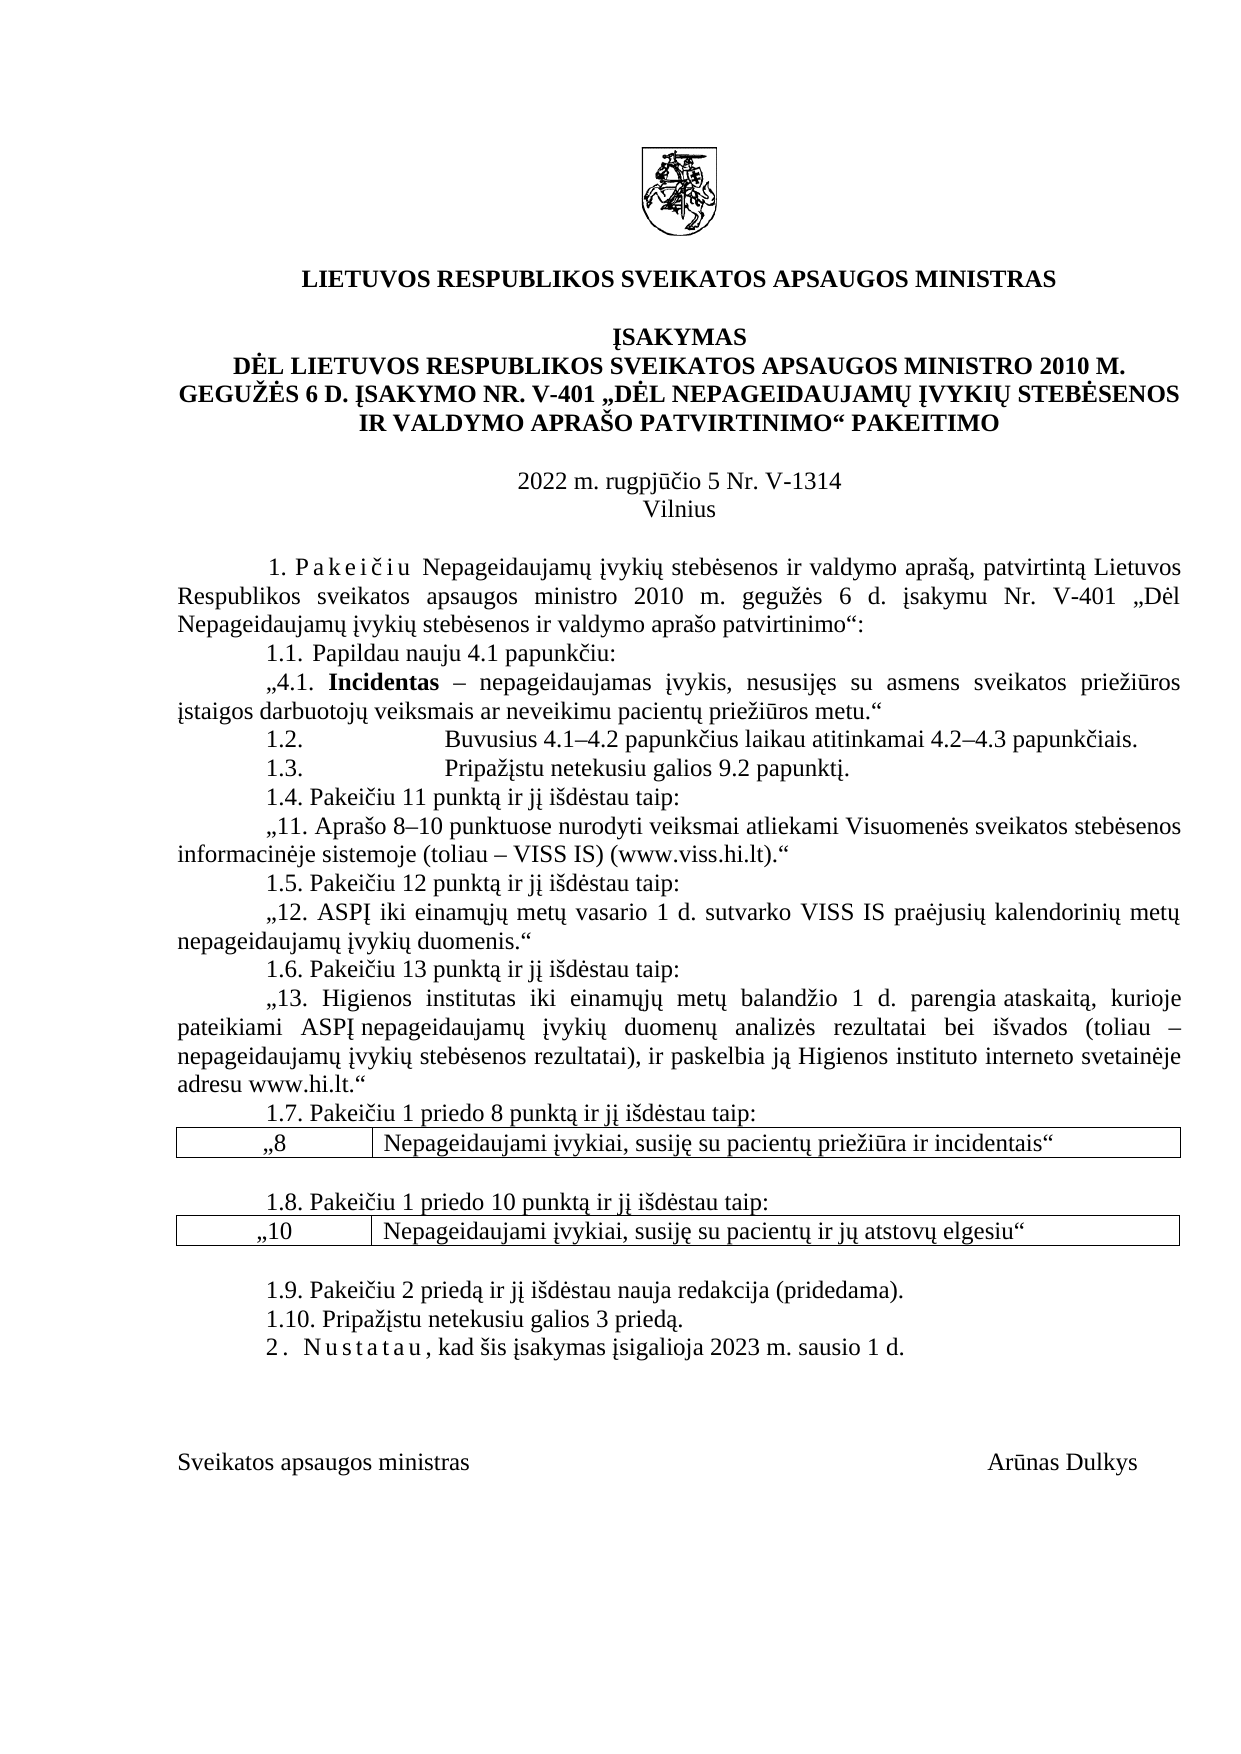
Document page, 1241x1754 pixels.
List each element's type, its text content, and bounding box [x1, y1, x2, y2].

table_header Nepageidaujami įvykiai, susiję su pacientų ir jų atstovų elgesiu“ [372, 1216, 1179, 1245]
text 1.4. Pakeičiu 11 punktą ir jį išdėstau taip: [266, 782, 1182, 811]
text 1. Pakeičiu Nepageidaujamų įvykių stebėsenos ir valdymo aprašą, patvirtintą Lietuvos Respublikos sveikatos apsaugos ministro 2010 m. gegužės 6 d. įsakymu Nr. V-401 „Dėl Nepageidaujamų įvykių stebėsenos ir valdymo aprašo patvirtinimo“: [177, 552, 1182, 638]
text DĖL LIETUVOS RESPUBLIKOS SVEIKATOS APSAUGOS MINISTRO 2010 M. GEGUŽĖS 6 D. ĮSAKYMO NR. V-401 „DĖL NEPAGEIDAUJAMŲ ĮVYKIŲ STEBĖSENOS IR VALDYMO APRAŠO PATVIRTINIMO“ PAKEITIMO [177, 351, 1182, 437]
text 1.9. Pakeičiu 2 priedą ir jį išdėstau nauja redakcija (pridedama). [177, 1275, 1182, 1304]
text ĮSAKYMAS [177, 322, 1182, 351]
text 2. Nustatau, kad šis įsakymas įsigalioja 2023 m. sausio 1 d. [177, 1332, 1182, 1361]
table_header „10 [177, 1216, 371, 1245]
text 2022 m. rugpjūčio 5 Nr. V-1314 [177, 466, 1182, 494]
text LIETUVOS RESPUBLIKOS SVEIKATOS APSAUGOS MINISTRAS [177, 264, 1182, 293]
text „12. ASPĮ iki einamųjų metų vasario 1 d. sutvarko VISS IS praėjusių kalendorinių metų nepageidaujamų įvykių duomenis.“ [177, 897, 1182, 954]
text 1.8. Pakeičiu 1 priedo 10 punktą ir jį išdėstau taip: [266, 1187, 1182, 1215]
text 1.6. Pakeičiu 13 punktą ir jį išdėstau taip: [266, 954, 1182, 983]
text „4.1. Incidentas – nepageidaujamas įvykis, nesusijęs su asmens sveikatos priežiūros įstaigos darbuotojų veiksmais ar neveikimu pacientų priežiūros metu.“ [177, 667, 1182, 724]
text 1.7. Pakeičiu 1 priedo 8 punktą ir jį išdėstau taip: [266, 1098, 1182, 1127]
text 1.3. Pripažįstu netekusiu galios 9.2 papunktį. [266, 753, 1182, 782]
text „13. Higienos institutas iki einamųjų metų balandžio 1 d. parengia ataskaitą, kurioje pateikiami ASPĮ nepageidaujamų įvykių duomenų analizės rezultatai bei išvados (toliau – nepageidaujamų įvykių stebėsenos rezultatai), ir paskelbia ją Higienos instituto interneto svetainėje adresu www.hi.lt.“ [177, 983, 1182, 1098]
text 1.5. Pakeičiu 12 punktą ir jį išdėstau taip: [266, 868, 1182, 897]
text „11. Aprašo 8–10 punktuose nurodyti veiksmai atliekami Visuomenės sveikatos stebėsenos informacinėje sistemoje (toliau – VISS IS) (www.viss.hi.lt).“ [177, 811, 1182, 868]
text Vilnius [177, 494, 1182, 523]
text 1.10. Pripažįstu netekusiu galios 3 priedą. [177, 1304, 1182, 1332]
table_header Nepageidaujami įvykiai, susiję su pacientų priežiūra ir incidentais“ [373, 1128, 1180, 1157]
table_header „8 [177, 1128, 372, 1157]
text 1.2. Buvusius 4.1–4.2 papunkčius laikau atitinkamai 4.2–4.3 papunkčiais. [266, 724, 1182, 753]
text 1.1. Papildau nauju 4.1 papunkčiu: [177, 638, 1182, 667]
text Sveikatos apsaugos ministras Arūnas Dulkys [177, 1447, 1182, 1476]
